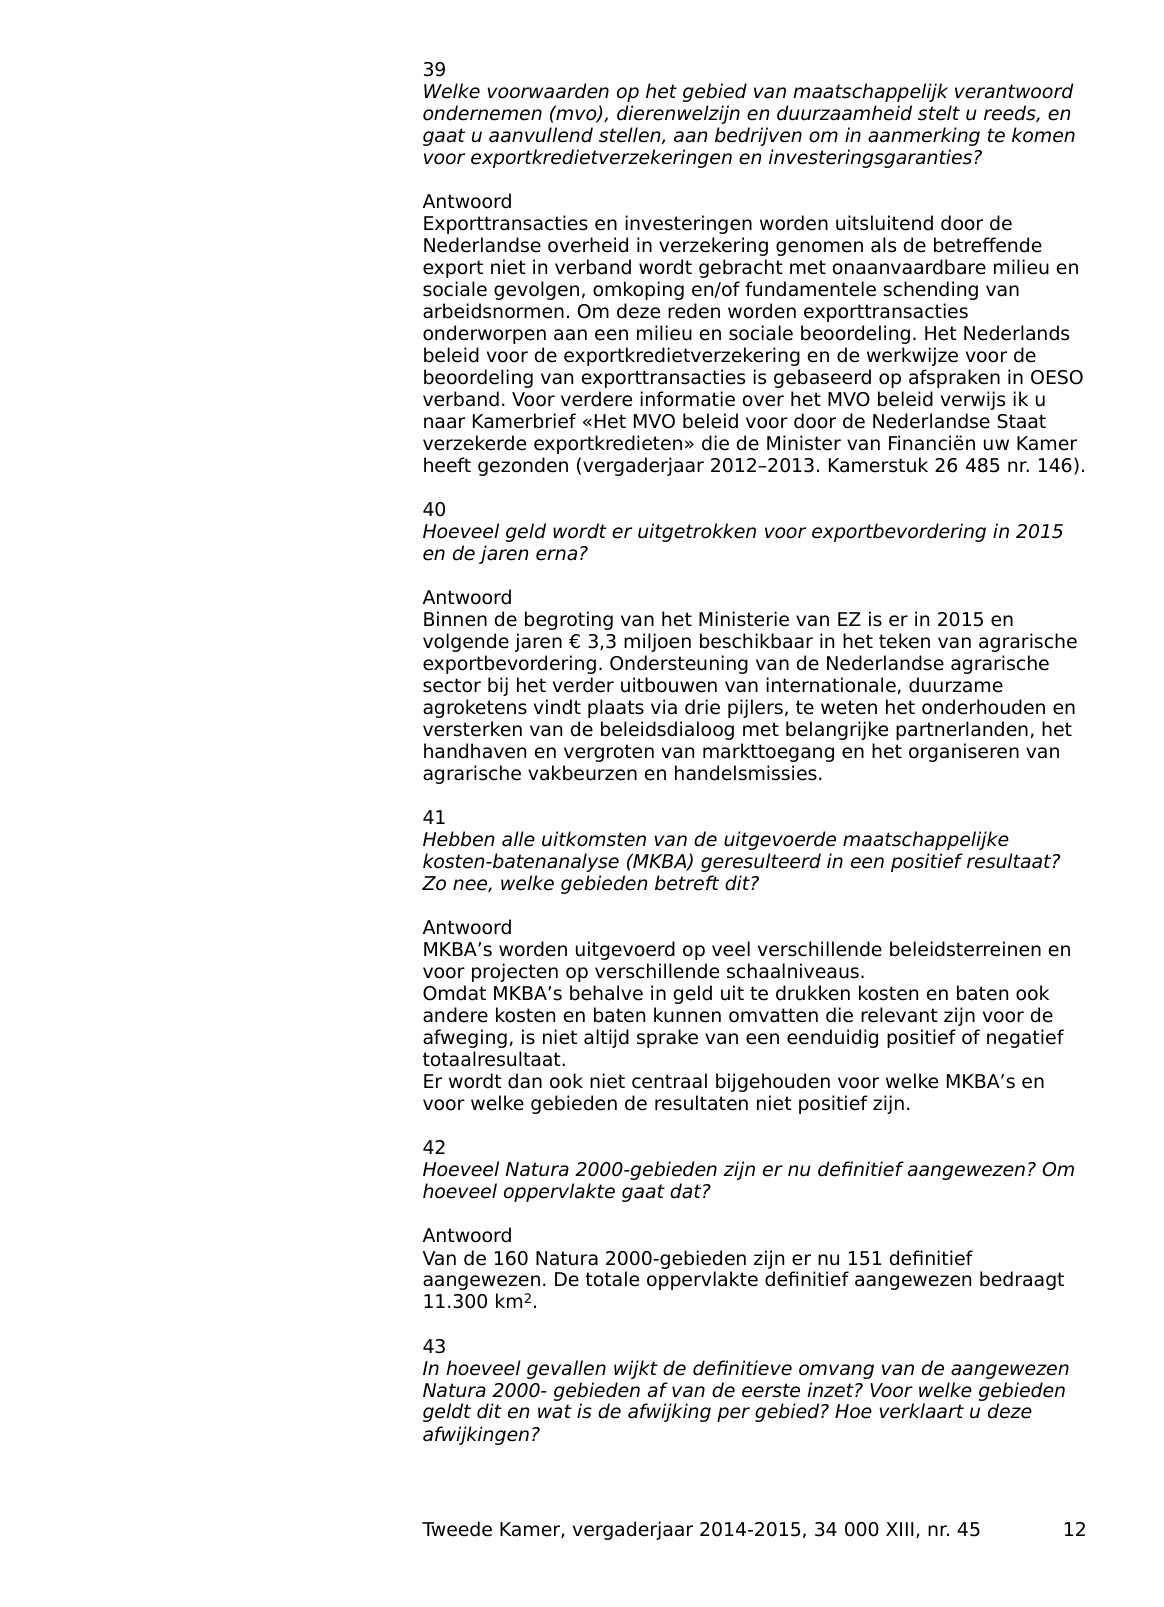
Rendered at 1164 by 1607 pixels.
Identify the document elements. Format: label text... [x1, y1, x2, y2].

text Omdat MKBA’s behalve in geld uit te drukken kosten en baten ook andere kosten en baten kunnen omvatten die relevant zijn voor de afweging, is niet altijd sprake van een eenduidig positief of negatief totaalresultaat. [422, 983, 1087, 1071]
text 42 [422, 1137, 1087, 1159]
text Hoeveel Natura 2000-gebieden zijn er nu definitief aangewezen? Om hoeveel oppervlakte gaat dat? [422, 1159, 1087, 1203]
text In hoeveel gevallen wijkt de definitieve omvang van de aangewezen Natura 2000- gebieden af van de eerste inzet? Voor welke gebieden geldt dit en wat is de afwijking per gebied? Hoe verklaart u deze afwijkingen? [422, 1357, 1087, 1445]
text 41 [422, 807, 1087, 829]
text Antwoord [422, 917, 1087, 939]
text Hebben alle uitkomsten van de uitgevoerde maatschappelijke kosten-batenanalyse (MKBA) geresulteerd in een positief resultaat? Zo nee, welke gebieden betreft dit? [422, 829, 1087, 895]
text 39 [422, 59, 1087, 81]
text Welke voorwaarden op het gebied van maatschappelijk verantwoord ondernemen (mvo), dierenwelzijn en duurzaamheid stelt u reeds, en gaat u aanvullend stellen, aan bedrijven om in aanmerking te komen voor exportkredietverzekeringen en investeringsgaranties? [422, 81, 1087, 169]
text 43 [422, 1336, 1087, 1357]
text Hoeveel geld wordt er uitgetrokken voor exportbevordering in 2015 en de jaren erna? [422, 521, 1087, 565]
text Antwoord [422, 587, 1087, 609]
text Exporttransacties en investeringen worden uitsluitend door de Nederlandse overheid in verzekering genomen als de betreffende export niet in verband wordt gebracht met onaanvaardbare milieu en sociale gevolgen, omkoping en/of fundamentele schending van arbeidsnormen. Om deze reden worden exporttransacties onderworpen aan een milieu en sociale beoordeling. Het Nederlands beleid voor de exportkredietverzekering en de werkwijze voor de beoordeling van exporttransacties is gebaseerd op afspraken in OESO verband. Voor verdere informatie over het MVO beleid verwijs ik u naar Kamerbrief «Het MVO beleid voor door de Nederlandse Staat verzekerde exportkredieten» die de Minister van Financiën uw Kamer heeft gezonden (vergaderjaar 2012–2013. Kamerstuk 26 485 nr. 146). [422, 213, 1087, 477]
text Binnen de begroting van het Ministerie van EZ is er in 2015 en volgende jaren € 3,3 miljoen beschikbaar in het teken van agrarische exportbevordering. Ondersteuning van de Nederlandse agrarische sector bij het verder uitbouwen van internationale, duurzame agroketens vindt plaats via drie pijlers, te weten het onderhouden en versterken van de beleidsdialoog met belangrijke partnerlanden, het handhaven en vergroten van markttoegang en het organiseren van agrarische vakbeurzen en handelsmissies. [422, 609, 1087, 785]
text 40 [422, 499, 1087, 521]
text Antwoord [422, 1225, 1087, 1247]
text MKBA’s worden uitgevoerd op veel verschillende beleidsterreinen en voor projecten op verschillende schaalniveaus. [422, 939, 1087, 983]
text Er wordt dan ook niet centraal bijgehouden voor welke MKBA’s en voor welke gebieden de resultaten niet positief zijn. [422, 1071, 1087, 1115]
text Van de 160 Natura 2000-gebieden zijn er nu 151 definitief aangewezen. De totale oppervlakte definitief aangewezen bedraagt 11.300 km2. [422, 1247, 1087, 1313]
text Antwoord [422, 191, 1087, 213]
